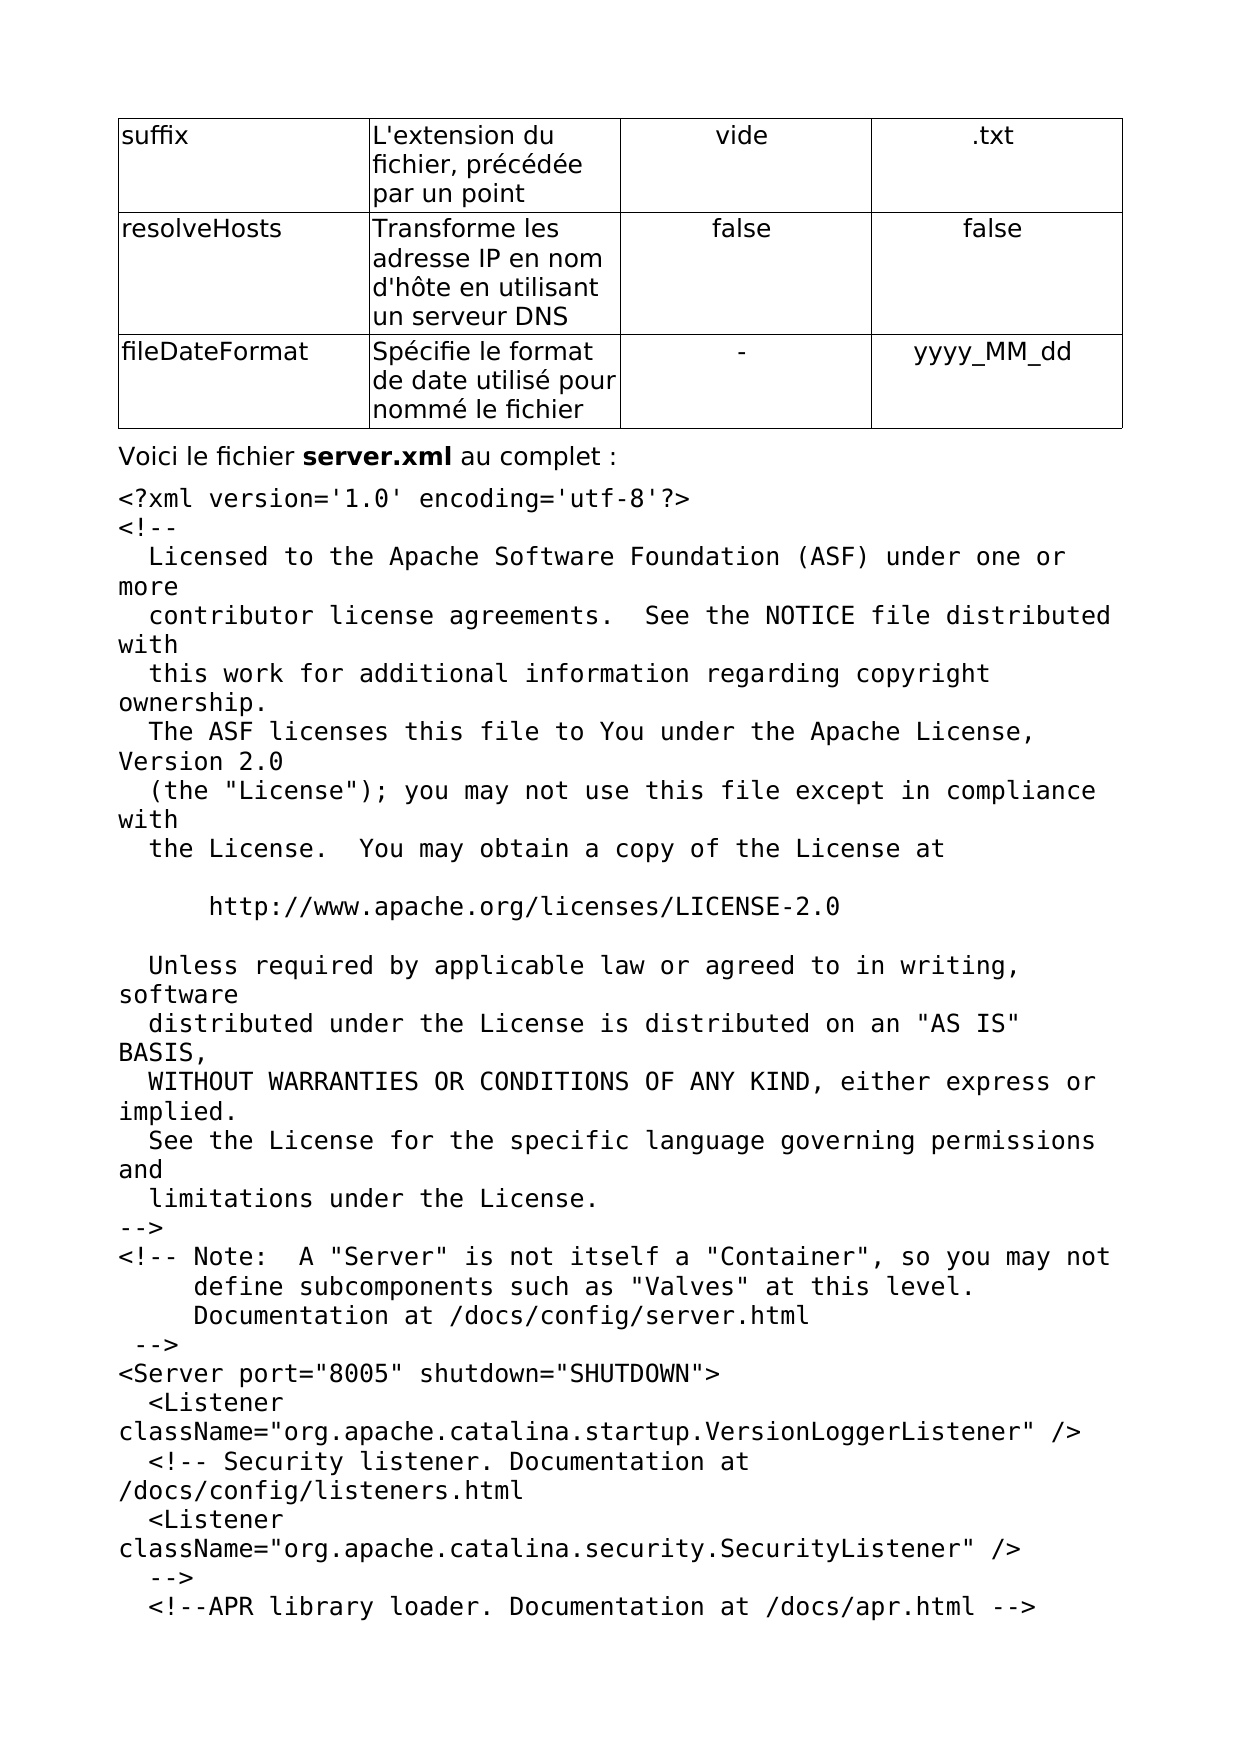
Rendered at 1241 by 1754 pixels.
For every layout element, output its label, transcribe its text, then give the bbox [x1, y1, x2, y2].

table_cell suffix [119, 119, 369, 212]
text <?xml version='1.0' encoding='utf-8'?> <!-- Licensed to the Apache Software Foundation (ASF) under one or more contributor license agreements. See the NOTICE file distributed with this work for additional information regarding copyright ownership. The ASF licenses this file to You under the Apache License, Version 2.0 (the "License"); you may not use this file except in compliance with the License. You may obtain a copy of the License at http://www.apache.org/licenses/LICENSE-2.0 Unless required by applicable law or agreed to in writing, software distributed under the License is distributed on an "AS IS" BASIS, WITHOUT WARRANTIES OR CONDITIONS OF ANY KIND, either express or implied. See the License for the specific language governing permissions and limitations under the License. --> <!-- Note: A "Server" is not itself a "Container", so you may not define subcomponents such as "Valves" at this level. Documentation at /docs/config/server.html --> <Server port="8005" shutdown="SHUTDOWN"> <Listener className="org.apache.catalina.startup.VersionLoggerListener" /> <!-- Security listener. Documentation at /docs/config/listeners.html <Listener className="org.apache.catalina.security.SecurityListener" /> --> <!--APR library loader. Documentation at /docs/apr.html --> [118, 484, 1122, 1622]
table_cell - [621, 335, 871, 428]
table_cell Transforme les adresse IP en nom d'hôte en utilisant un serveur DNS [370, 213, 620, 334]
table_cell fileDateFormat [119, 335, 369, 428]
table_cell false [872, 213, 1122, 334]
table_cell .txt [872, 119, 1122, 212]
text Voici le fichier server.xml au complet : [118, 442, 1122, 472]
table_cell resolveHosts [119, 213, 369, 334]
table_cell vide [621, 119, 871, 212]
table_cell false [621, 213, 871, 334]
table_cell L'extension du fichier, précédée par un point [370, 119, 620, 212]
table_cell Spécifie le format de date utilisé pour nommé le fichier [370, 335, 620, 428]
table_cell yyyy_MM_dd [872, 335, 1122, 428]
